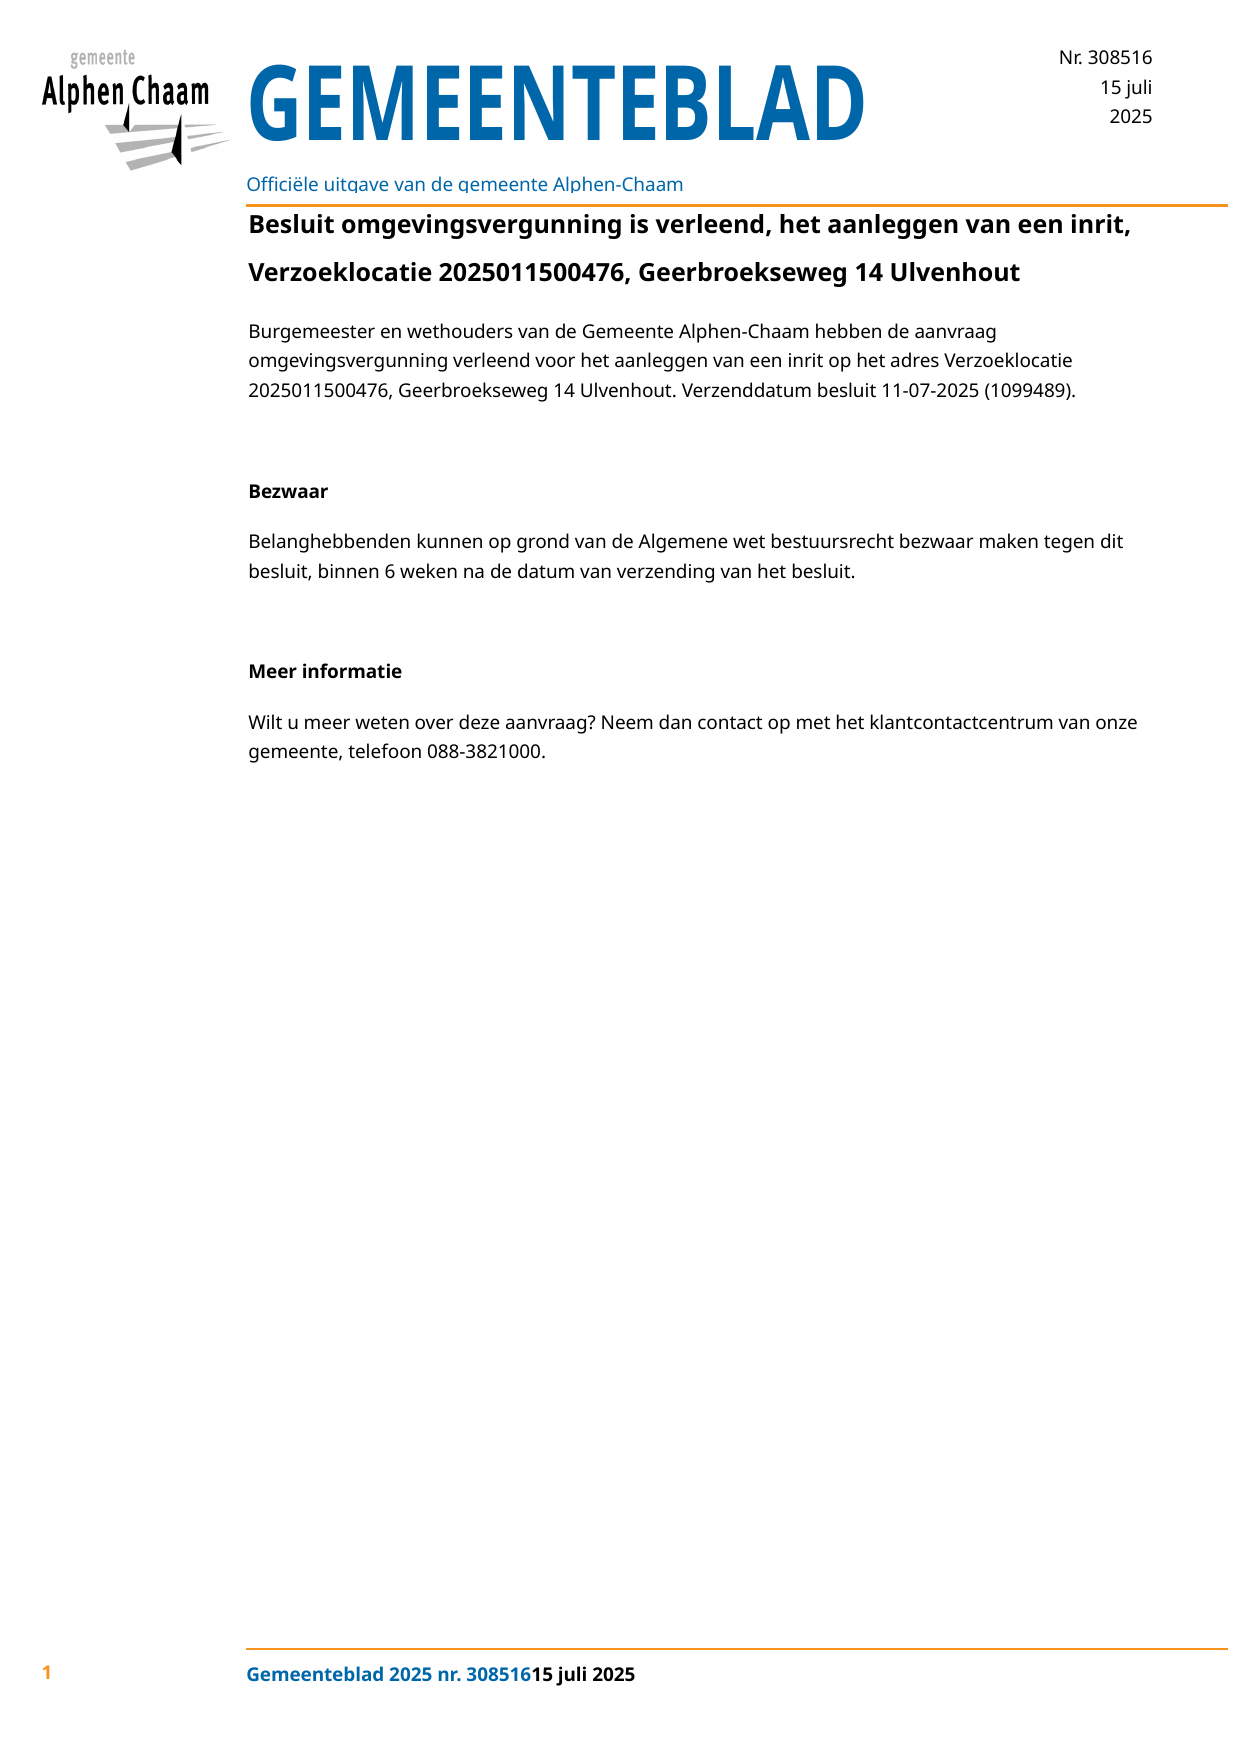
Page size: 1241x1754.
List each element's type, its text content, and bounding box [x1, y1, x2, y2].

text Wilt u meer weten over deze aanvraag? Neem dan contact op met het klantcontactcentrum van onze gemeente, telefoon 088-3821000. [248, 709, 1152, 764]
picture [41, 47, 231, 172]
text Meer informatie [248, 659, 1152, 684]
text Bezwaar [248, 478, 1152, 504]
text Belanghebbenden kunnen op grond van de Algemene wet bestuursrecht bezwaar maken tegen dit besluit, binnen 6 weken na de datum van verzending van het besluit. [248, 528, 1152, 584]
text Burgemeester en wethouders van de Gemeente Alphen-Chaam hebben de aanvraag omgevingsvergunning verleend voor het aanleggen van een inrit op het adres Verzoeklocatie 2025011500476, Geerbroekseweg 14 Ulvenhout. Verzenddatum besluit 11-07-2025 (1099489). [248, 318, 1152, 403]
text Besluit omgevingsvergunning is verleend, het aanleggen van een inrit, Verzoeklocatie 2025011500476, Geerbroekseweg 14 Ulvenhout [248, 207, 1152, 288]
